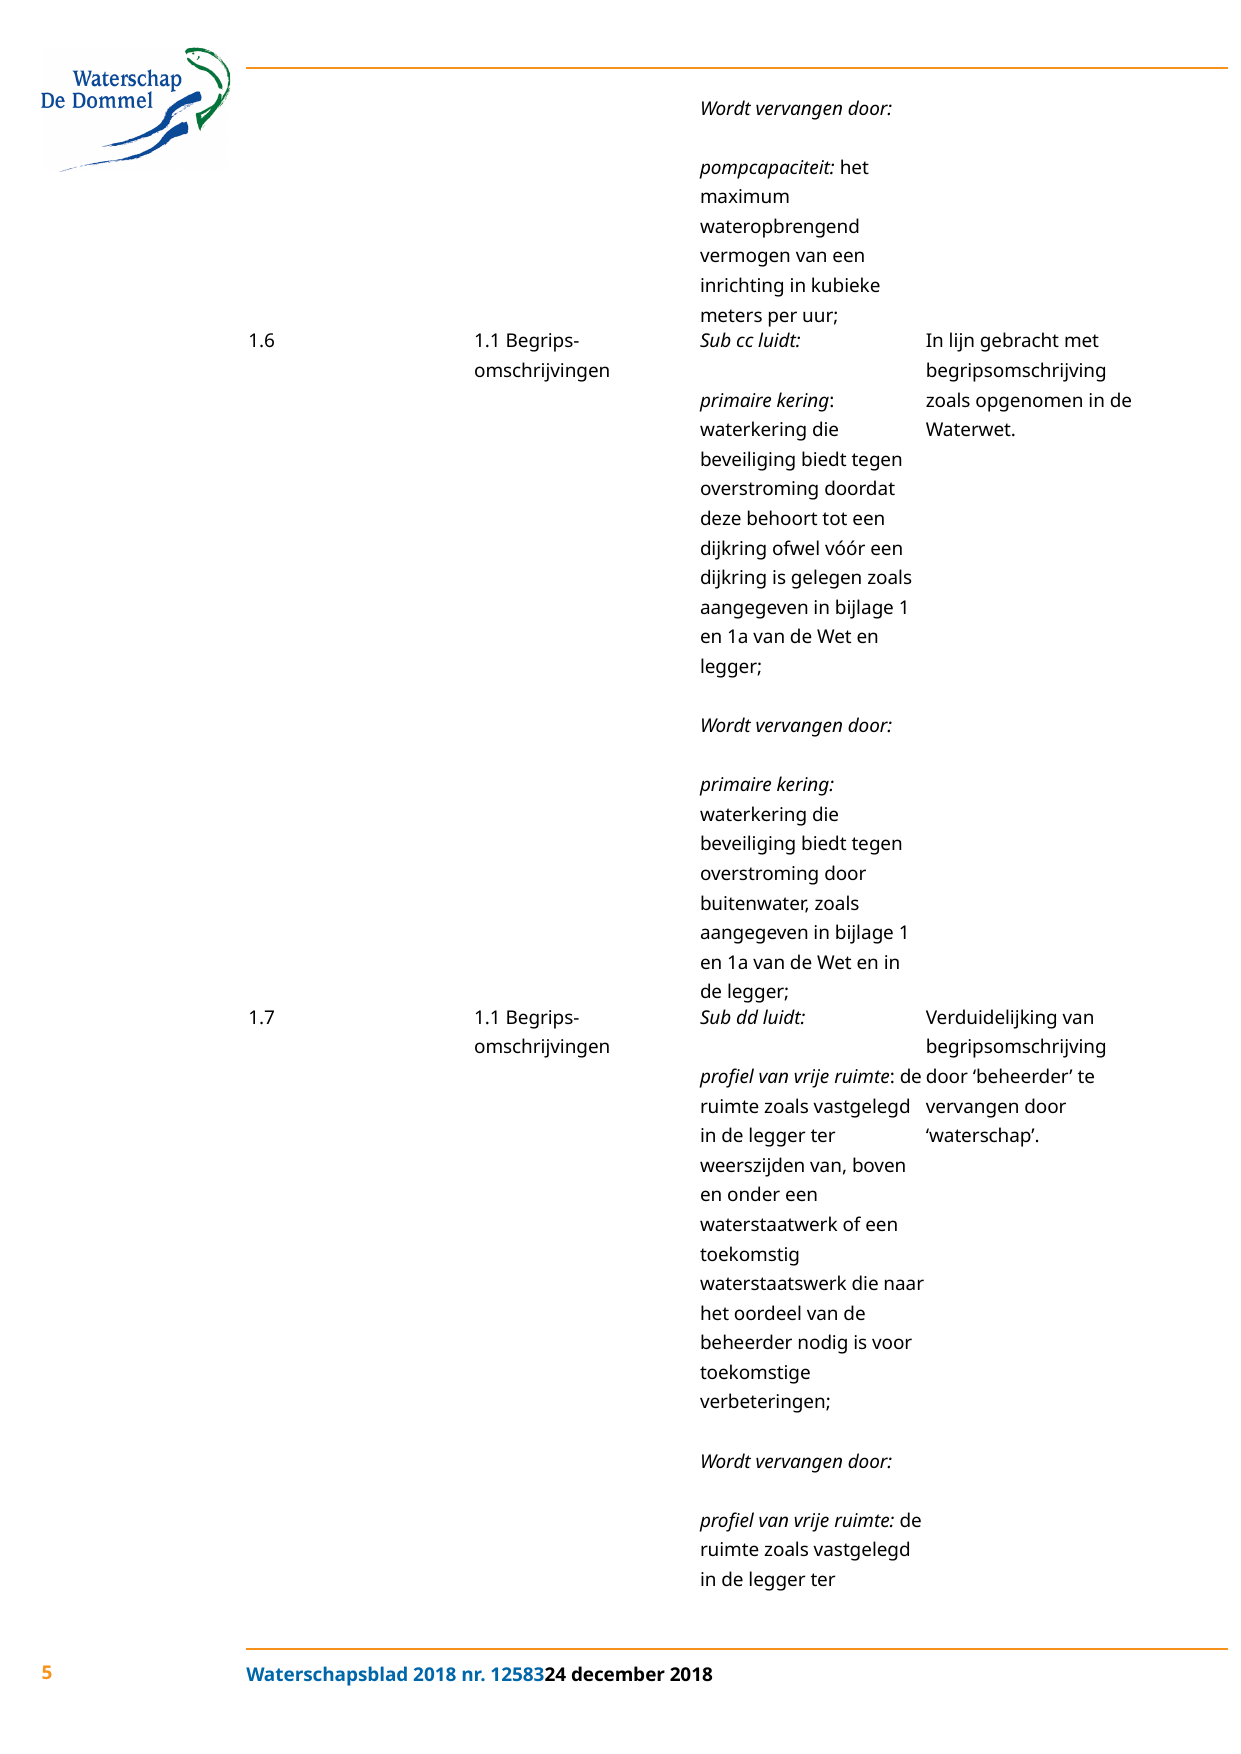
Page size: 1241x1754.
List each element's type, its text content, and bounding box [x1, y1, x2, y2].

picture [41, 47, 231, 172]
table_cell [474, 95, 700, 328]
table_cell 1.7 [248, 1004, 474, 1592]
table_cell 1.1 Begrips-omschrijvingen [474, 1004, 700, 1592]
table_cell 1.1 Begrips-omschrijvingen [474, 328, 700, 1004]
table_cell In lijn gebracht met begripsomschrijving zoals opgenomen in de Waterwet. [926, 328, 1152, 1004]
table_cell Sub cc luidt: primaire kering: waterkering die beveiliging biedt tegen overstroming doordat deze behoort tot een dijkring ofwel vóór een dijkring is gelegen zoals aangegeven in bijlage 1 en 1a van de Wet en legger; Wordt vervangen door: primaire kering: waterkering die beveiliging biedt tegen overstroming door buitenwater, zoals aangegeven in bijlage 1 en 1a van de Wet en in de legger; [700, 328, 926, 1004]
table_cell Verduidelijking van begripsomschrijving door ‘beheerder’ te vervangen door ‘waterschap’. [926, 1004, 1152, 1592]
table_cell Sub dd luidt: profiel van vrije ruimte: de ruimte zoals vastgelegd in de legger ter weerszijden van, boven en onder een waterstaatwerk of een toekomstig waterstaatswerk die naar het oordeel van de beheerder nodig is voor toekomstige verbeteringen; Wordt vervangen door: profiel van vrije ruimte: de ruimte zoals vastgelegd in de legger ter [700, 1004, 926, 1592]
table_cell [926, 95, 1152, 328]
table_cell Wordt vervangen door: pompcapaciteit: het maximum wateropbrengend vermogen van een inrichting in kubieke meters per uur; [700, 95, 926, 328]
table_cell [248, 95, 474, 328]
table_cell 1.6 [248, 328, 474, 1004]
